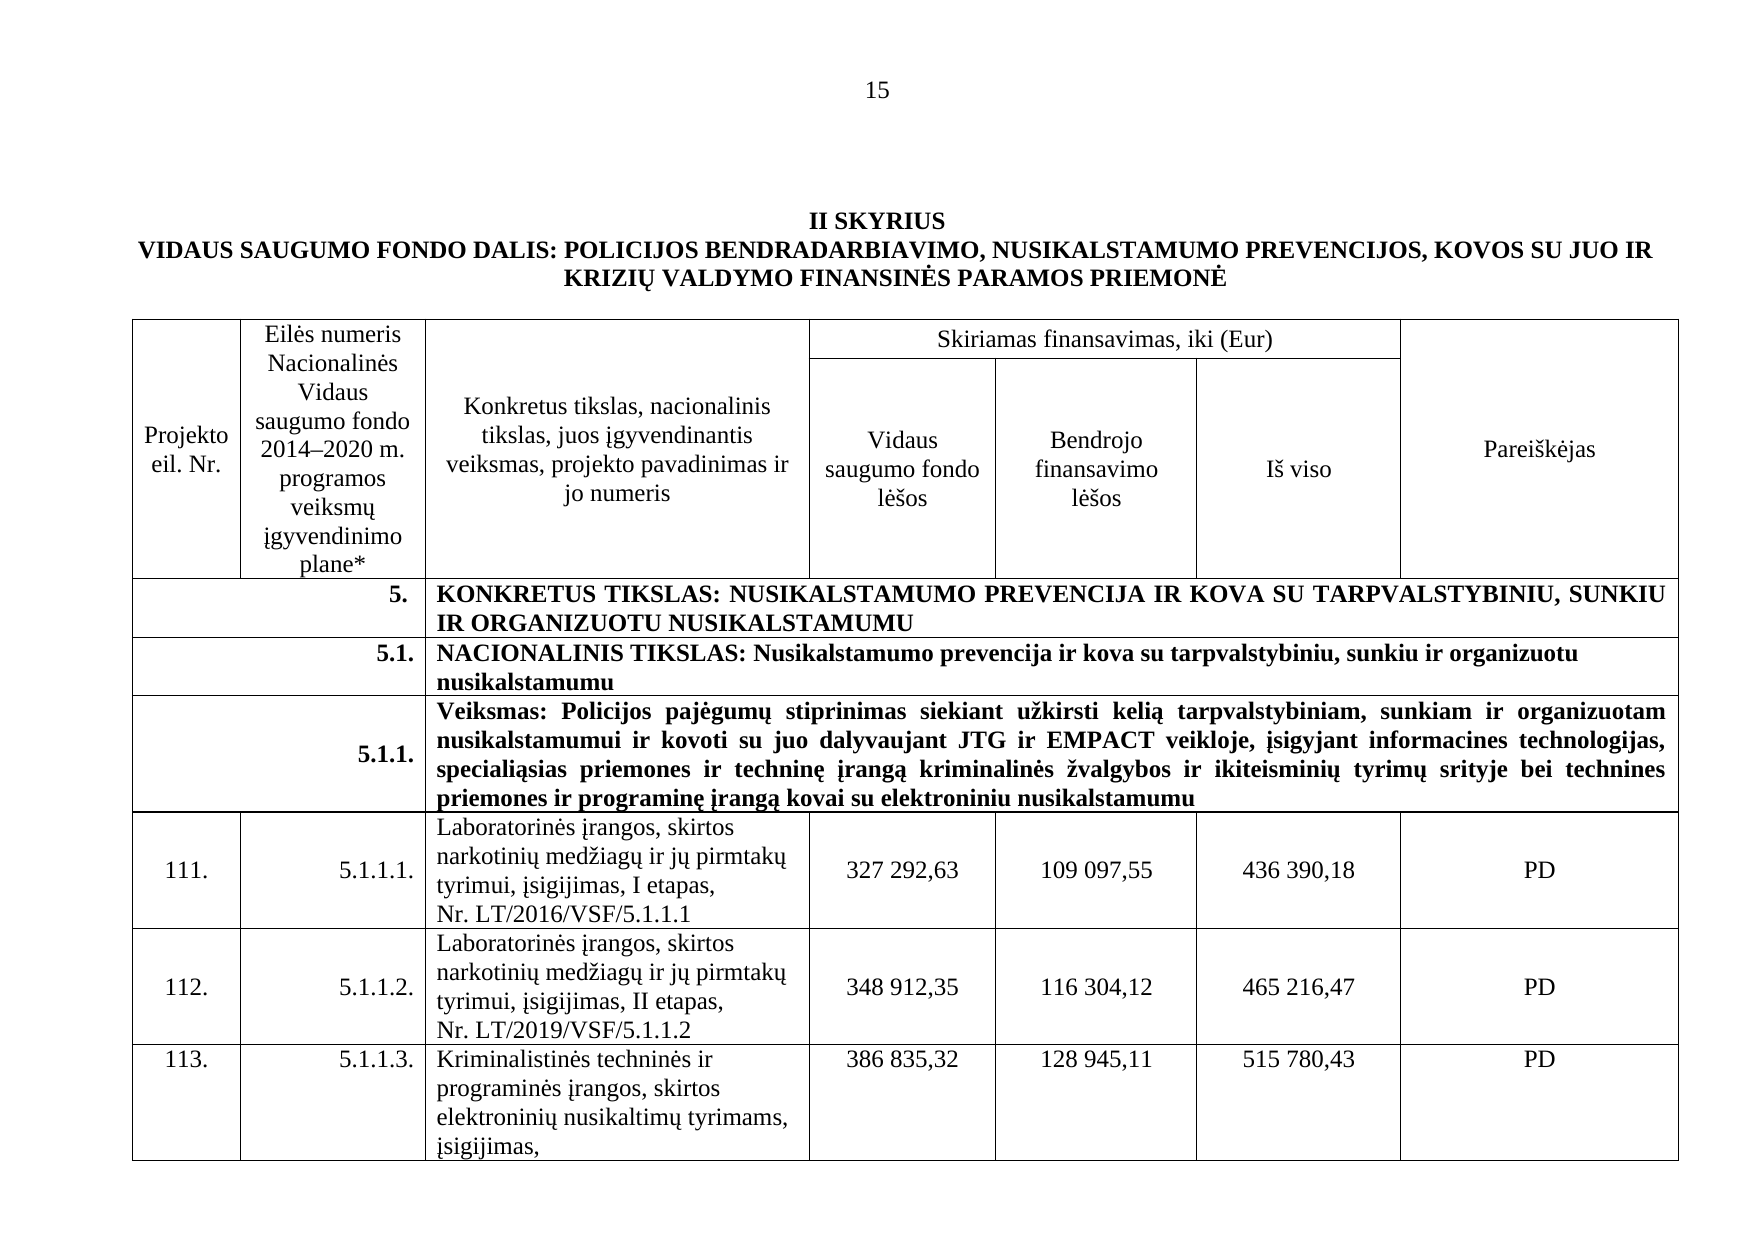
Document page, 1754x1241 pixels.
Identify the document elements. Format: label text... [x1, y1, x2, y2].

table_cell KONKRETUS TIKSLAS: NUSIKALSTAMUMO PREVENCIJA IR KOVA SU TARPVALSTYBINIU, SUNKIU IR ORGANIZUOTU NUSIKALSTAMUMU [426, 579, 1678, 637]
table_cell [1679, 358, 1684, 578]
table_header [1679, 319, 1684, 357]
table_header Pareiškėjas [1401, 320, 1678, 578]
table_cell Iš viso [1197, 359, 1400, 578]
table_cell PD [1401, 1045, 1678, 1159]
table_cell 386 835,32 [810, 1045, 995, 1159]
table_cell [1679, 695, 1684, 811]
table_cell 128 945,11 [996, 1045, 1196, 1159]
table_cell 109 097,55 [996, 813, 1196, 927]
table_cell 465 216,47 [1197, 929, 1400, 1043]
table_header Eilės numeris Nacionalinės Vidaus saugumo fondo 2014–2020 m. programos veiksmų įgyvendinimo plane* [241, 320, 425, 578]
table_cell 5.1.1.3. [241, 1045, 425, 1159]
table_cell 436 390,18 [1197, 813, 1400, 927]
table_cell 5.1.1. [133, 696, 425, 811]
table_cell Vidaus saugumo fondo lėšos [810, 359, 995, 578]
table_cell [1679, 578, 1684, 637]
table_cell 5. [133, 579, 425, 637]
table_cell 111. [133, 813, 240, 927]
table_cell 5.1.1.1. [241, 813, 425, 927]
table_cell PD [1401, 929, 1678, 1043]
table_cell 515 780,43 [1197, 1045, 1400, 1159]
table_cell [1679, 811, 1684, 927]
table_cell 5.1.1.2. [241, 929, 425, 1043]
table_cell Kriminalistinės techninės ir programinės įrangos, skirtos elektroninių nusikaltimų tyrimams, įsigijimas, [426, 1045, 809, 1159]
table_cell 5.1. [133, 638, 425, 695]
table_header Projekto eil. Nr. [133, 320, 240, 578]
table_cell Veiksmas: Policijos pajėgumų stiprinimas siekiant užkirsti kelią tarpvalstybiniam, sunkiam ir organizuotam nusikalstamumui ir kovoti su juo dalyvaujant JTG ir EMPACT veikloje, įsigyjant informacines technologijas, specialiąsias priemones ir techninę įrangą kriminalinės žvalgybos ir ikiteisminių tyrimų srityje bei technines priemones ir programinę įrangą kovai su elektroniniu nusikalstamumu [426, 696, 1678, 811]
table_cell [1679, 1044, 1684, 1159]
table_header Skiriamas finansavimas, iki (Eur) [810, 320, 1400, 357]
table_cell Laboratorinės įrangos, skirtos narkotinių medžiagų ir jų pirmtakų tyrimui, įsigijimas, II etapas, Nr. LT/2019/VSF/5.1.1.2 [426, 929, 809, 1043]
table_cell [1679, 928, 1684, 1043]
table_cell Bendrojo finansavimo lėšos [996, 359, 1196, 578]
table_cell Laboratorinės įrangos, skirtos narkotinių medžiagų ir jų pirmtakų tyrimui, įsigijimas, I etapas, Nr. LT/2016/VSF/5.1.1.1 [426, 813, 809, 927]
table_cell PD [1401, 813, 1678, 927]
table_cell 112. [133, 929, 240, 1043]
table_header Konkretus tikslas, nacionalinis tikslas, juos įgyvendinantis veiksmas, projekto pavadinimas ir jo numeris [426, 320, 809, 578]
text VIDAUS SAUGUMO FONDO DALIS: POLICIJOS BENDRADARBIAVIMO, NUSIKALSTAMUMO PREVENCIJOS, KOVOS SU JUO IR KRIZIŲ VALDYMO FINANSINĖS PARAMOS PRIEMONĖ [133, 235, 1658, 292]
table_cell [1679, 637, 1684, 695]
table_cell 348 912,35 [810, 929, 995, 1043]
table_cell 116 304,12 [996, 929, 1196, 1043]
table_cell 113. [133, 1045, 240, 1159]
table_cell NACIONALINIS TIKSLAS: Nusikalstamumo prevencija ir kova su tarpvalstybiniu, sunkiu ir organizuotu nusikalstamumu [426, 638, 1678, 695]
text II SKYRIUS [118, 206, 1636, 235]
table_cell 327 292,63 [810, 813, 995, 927]
